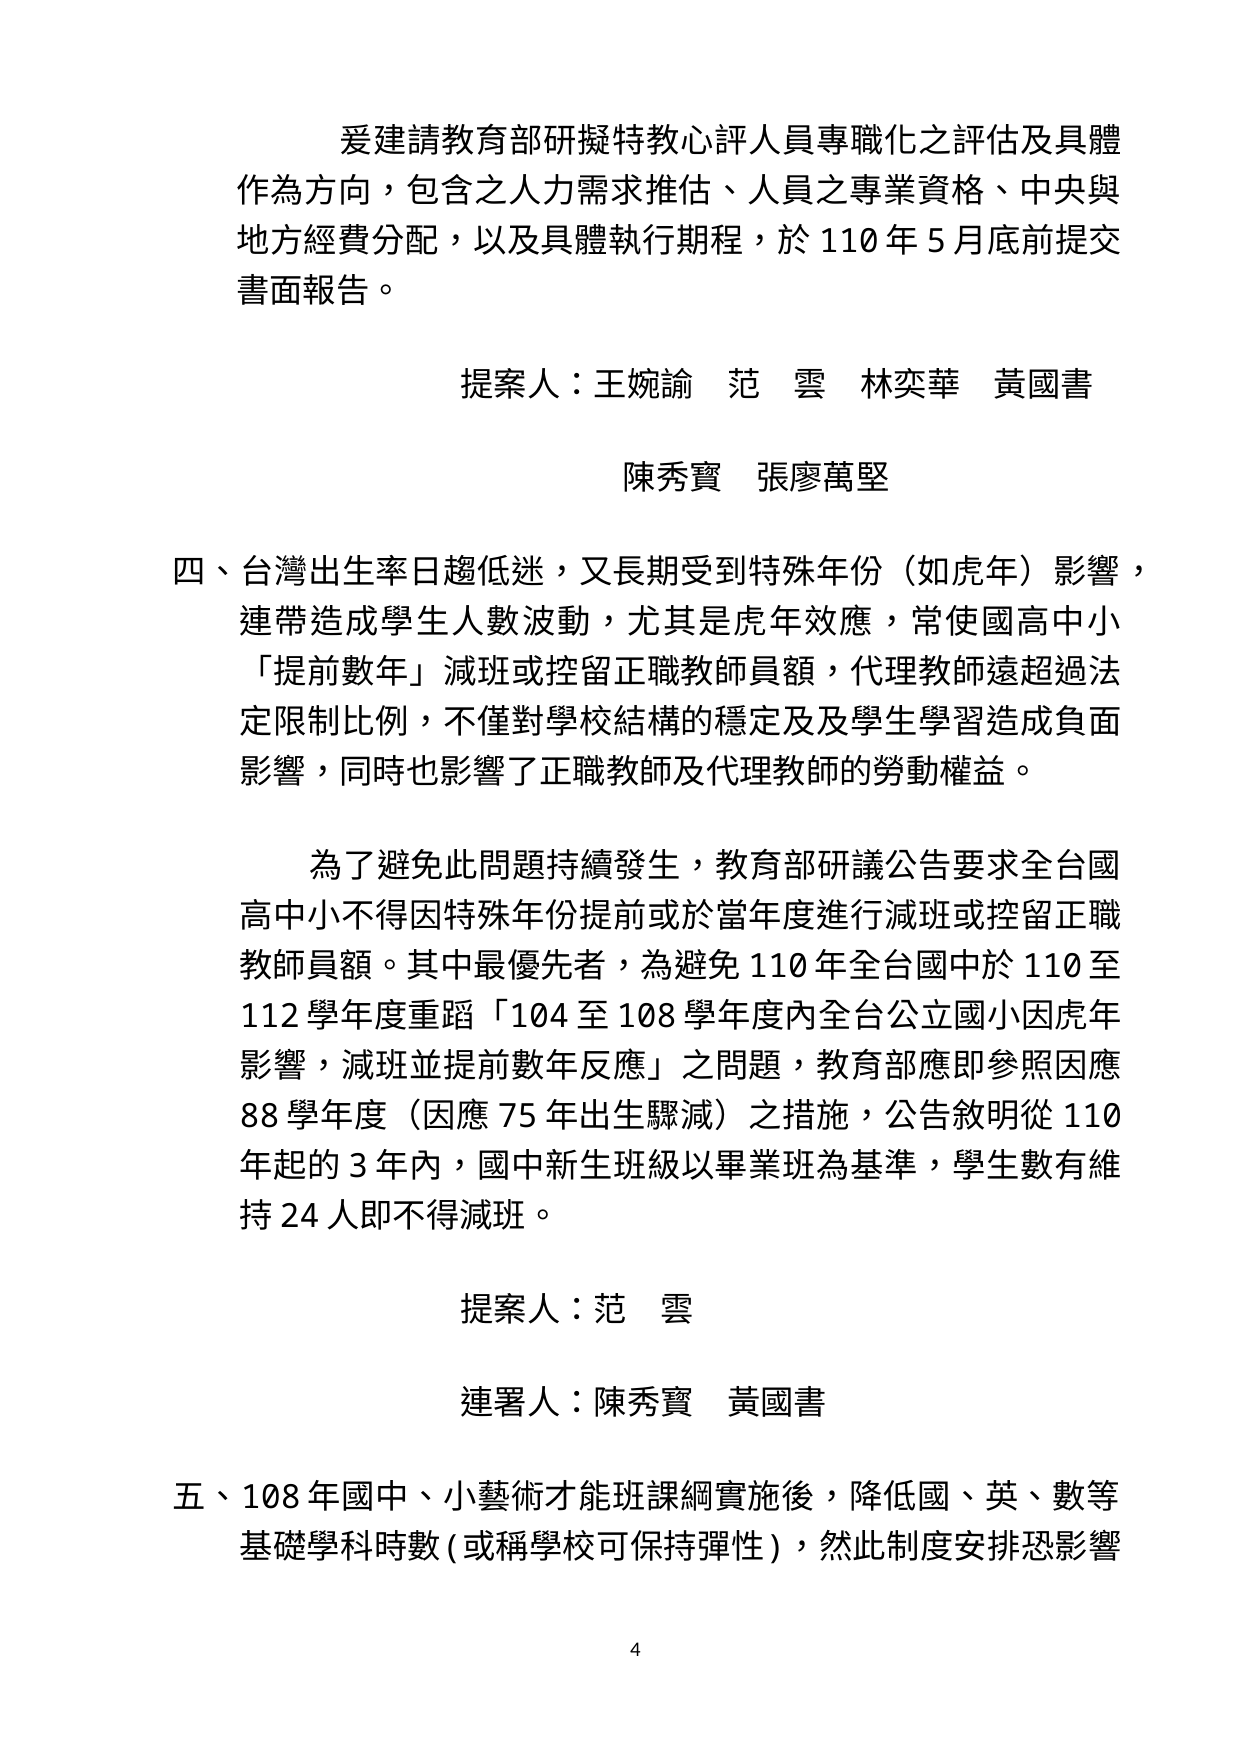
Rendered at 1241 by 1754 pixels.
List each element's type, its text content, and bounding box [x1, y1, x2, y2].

text 爰建請教育部研擬特教心評人員專職化之評估及具體作為方向，包含之人力需求推估、人員之專業資格、中央與地方經費分配，以及具體執行期程，於110年5月底前提交書面報告。 [173, 112, 1122, 312]
text 連署人：陳秀寳 黃國書 [460, 1375, 1122, 1425]
text 陳秀寳 張廖萬堅 [460, 450, 1122, 500]
text 四、台灣出生率日趨低迷，又長期受到特殊年份（如虎年）影響，連帶造成學生人數波動，尤其是虎年效應，常使國高中小「提前數年」減班或控留正職教師員額，代理教師遠超過法定限制比例，不僅對學校結構的穩定及及學生學習造成負面影響，同時也影響了正職教師及代理教師的勞動權益。 [173, 543, 1122, 793]
text 提案人：范 雲 [460, 1281, 1122, 1331]
text 提案人：王婉諭 范 雲 林奕華 黃國書 [460, 356, 1122, 406]
text 五、108年國中、小藝術才能班課綱實施後，降低國、英、數等基礎學科時數(或稱學校可保持彈性)，然此制度安排恐影響 [173, 1468, 1122, 1568]
text 為了避免此問題持續發生，教育部研議公告要求全台國高中小不得因特殊年份提前或於當年度進行減班或控留正職教師員額。其中最優先者，為避免110年全台國中於110至112學年度重蹈「104至108學年度內全台公立國小因虎年影響，減班並提前數年反應」之問題，教育部應即參照因應88學年度（因應75年出生驟減）之措施，公告敘明從110年起的3年內，國中新生班級以畢業班為基準，學生數有維持24人即不得減班。 [173, 837, 1122, 1237]
